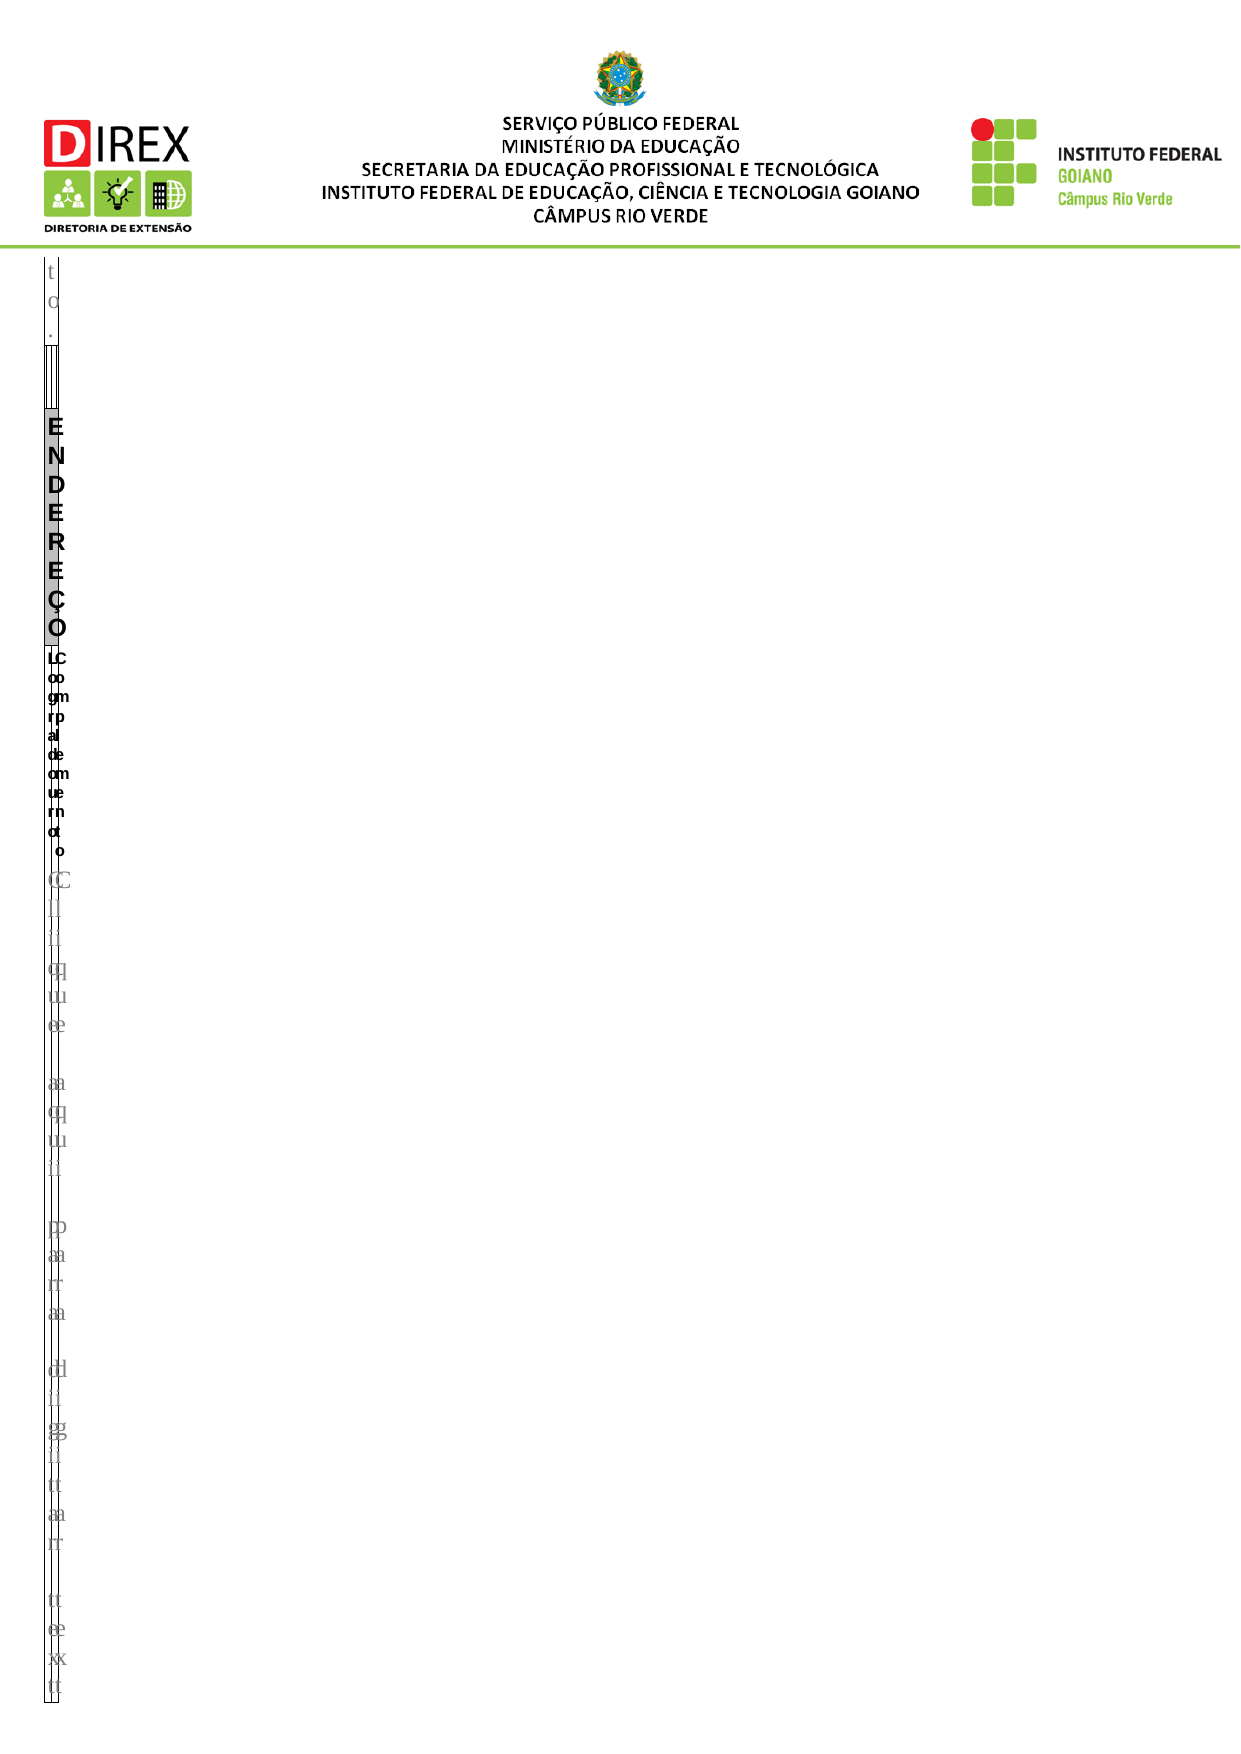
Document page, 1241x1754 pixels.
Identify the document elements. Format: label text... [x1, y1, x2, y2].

table_cell RG [47, 346, 51, 377]
table_cell Clique aqui para digitar texto. [45, 257, 58, 345]
table_cell Logradouro [45, 646, 51, 863]
table_cell ENDEREÇO [45, 409, 58, 645]
table_cell Clique aqui para digitar texto. [45, 863, 51, 1702]
table_cell Clique aqui para digitar texto. [52, 1118, 58, 1222]
table_cell Complemento [52, 697, 58, 752]
